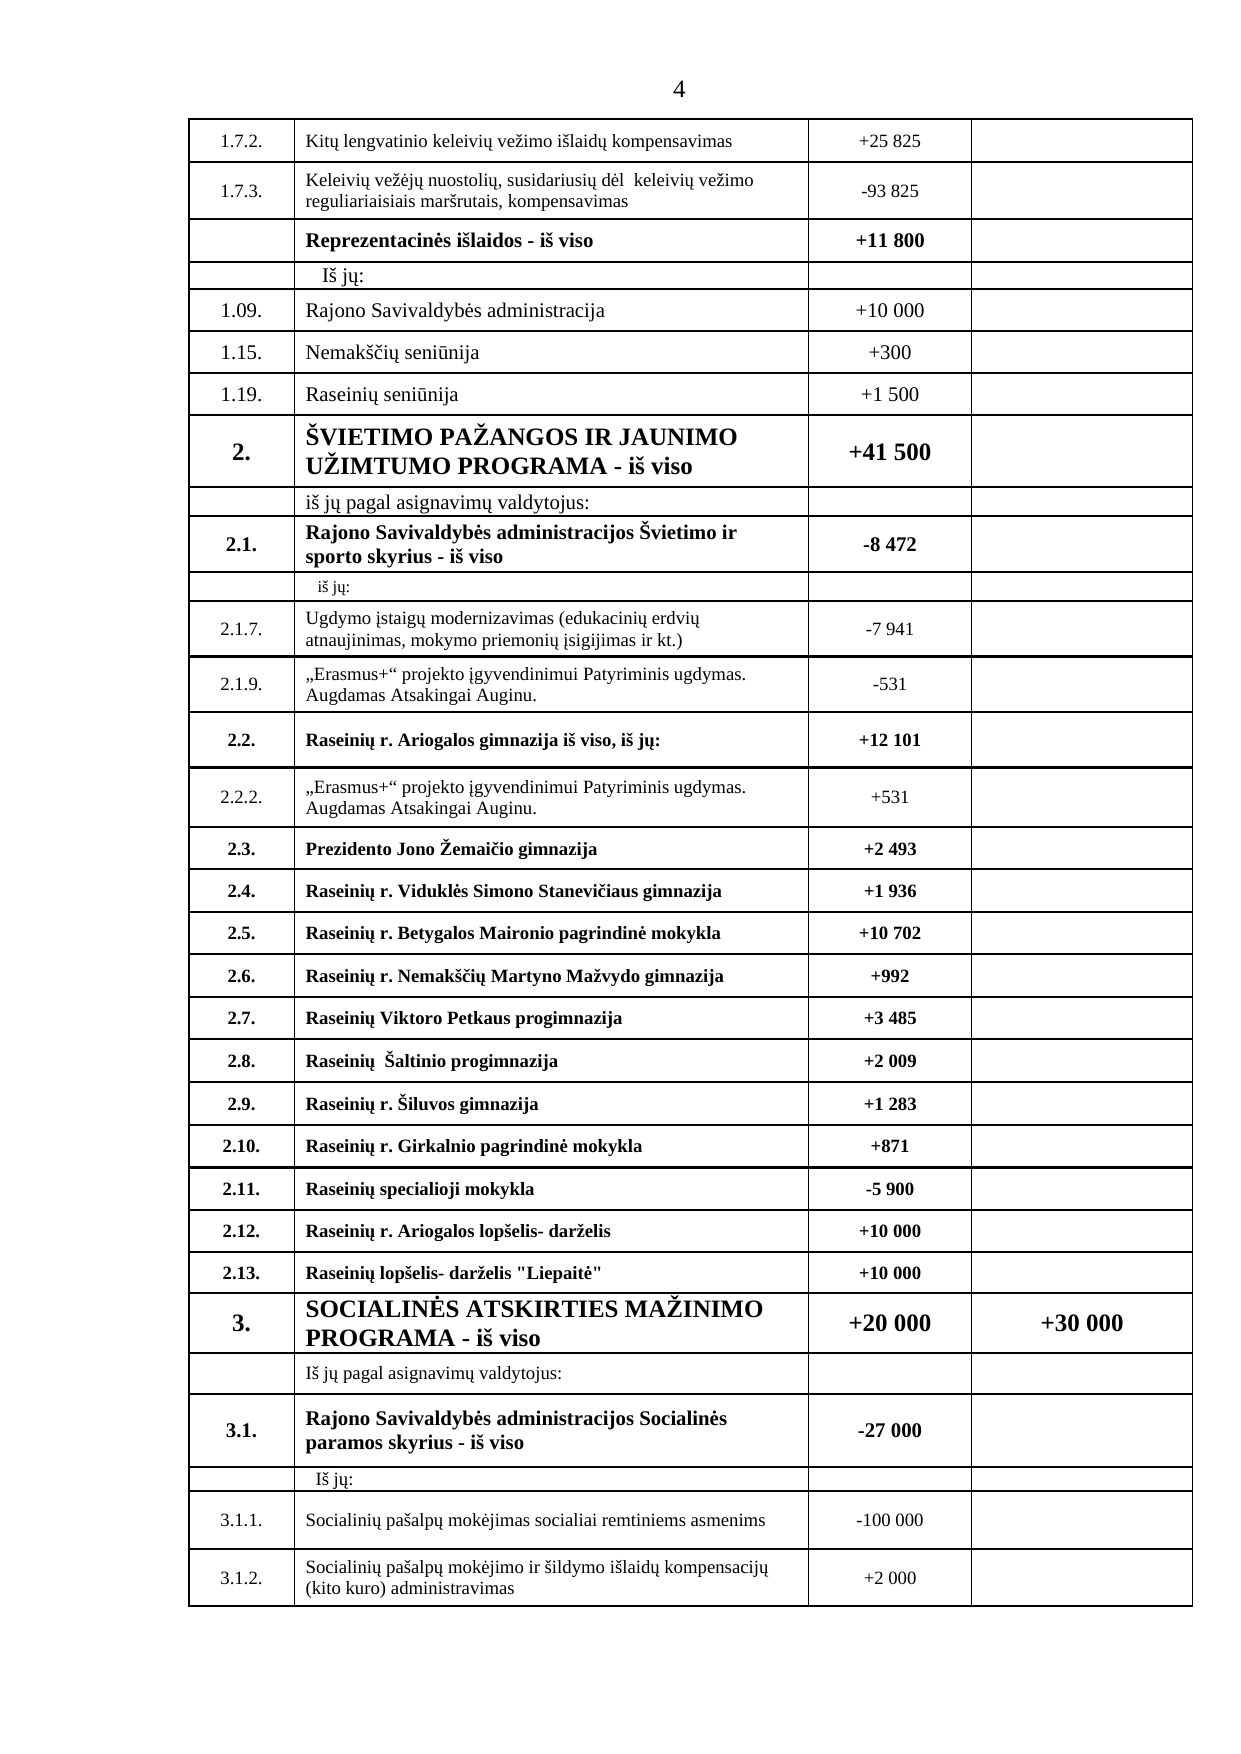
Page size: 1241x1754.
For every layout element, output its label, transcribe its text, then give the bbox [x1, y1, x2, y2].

table_cell +531 [809, 769, 971, 826]
table_cell 2.5. [190, 913, 294, 953]
table_cell [972, 1126, 1192, 1166]
table_cell [972, 220, 1192, 261]
table_cell 2.1.9. [190, 658, 294, 711]
table_cell 2.2.2. [190, 769, 294, 826]
table_cell „Erasmus+“ projekto įgyvendinimui Patyriminis ugdymas. Augdamas Atsakingai Auginu. [295, 658, 808, 711]
table_cell 1.09. [190, 290, 294, 330]
table_cell +25 825 [809, 120, 971, 161]
table_cell Reprezentacinės išlaidos - iš viso [295, 220, 808, 261]
table_cell Iš jų: [295, 263, 808, 288]
table_cell Raseinių r. Girkalnio pagrindinė mokykla [295, 1126, 808, 1166]
table_cell 2.7. [190, 998, 294, 1038]
table_cell [972, 573, 1192, 600]
table_cell 2.10. [190, 1126, 294, 1166]
table_cell [972, 517, 1192, 571]
table_cell Raseinių Šaltinio progimnazija [295, 1040, 808, 1081]
table_cell +10 000 [809, 1211, 971, 1251]
table_cell +1 936 [809, 870, 971, 911]
table_cell Raseinių r. Ariogalos lopšelis- darželis [295, 1211, 808, 1251]
table_cell Socialinių pašalpų mokėjimas socialiai remtiniems asmenims [295, 1492, 808, 1548]
table_cell Rajono Savivaldybės administracija [295, 290, 808, 330]
table_cell 3.1.2. [190, 1550, 294, 1604]
table_cell Raseinių r. Viduklės Simono Stanevičiaus gimnazija [295, 870, 808, 911]
table_cell [972, 1395, 1192, 1466]
table_cell +11 800 [809, 220, 971, 261]
table_cell [190, 220, 294, 261]
table_cell +10 000 [809, 1253, 971, 1292]
table_cell Iš jų: [295, 1468, 808, 1490]
table_cell 2.2. [190, 713, 294, 766]
table_cell Keleivių vežėjų nuostolių, susidariusių dėl keleivių vežimo reguliariaisiais maršrutais, kompensavimas [295, 163, 808, 218]
table_cell SOCIALINĖS ATSKIRTIES MAŽINIMO PROGRAMA - iš viso [295, 1294, 808, 1352]
table_cell [972, 828, 1192, 868]
table_cell [972, 263, 1192, 288]
table_cell -100 000 [809, 1492, 971, 1548]
table_cell Ugdymo įstaigų modernizavimas (edukacinių erdvių atnaujinimas, mokymo priemonių įsigijimas ir kt.) [295, 602, 808, 655]
table_cell [809, 1354, 971, 1392]
table_cell [972, 1468, 1192, 1490]
table_cell 2.9. [190, 1083, 294, 1124]
table_cell [972, 332, 1192, 372]
table_cell ŠVIETIMO PAŽANGOS IR JAUNIMO UŽIMTUMO PROGRAMA - iš viso [295, 416, 808, 486]
table_cell [972, 713, 1192, 766]
table_cell Rajono Savivaldybės administracijos Socialinės paramos skyrius - iš viso [295, 1395, 808, 1466]
table_cell [190, 263, 294, 288]
table_cell +300 [809, 332, 971, 372]
table_cell [972, 955, 1192, 996]
table_cell Raseinių r. Nemakščių Martyno Mažvydo gimnazija [295, 955, 808, 996]
table_cell [972, 374, 1192, 414]
table_cell 1.15. [190, 332, 294, 372]
table_cell 1.7.3. [190, 163, 294, 218]
table_cell 2.6. [190, 955, 294, 996]
table_cell 2.1. [190, 517, 294, 571]
table_cell „Erasmus+“ projekto įgyvendinimui Patyriminis ugdymas. Augdamas Atsakingai Auginu. [295, 769, 808, 826]
table_cell -93 825 [809, 163, 971, 218]
table_cell +10 702 [809, 913, 971, 953]
table_cell Nemakščių seniūnija [295, 332, 808, 372]
table_cell +12 101 [809, 713, 971, 766]
table_cell [190, 1354, 294, 1392]
table_cell [972, 769, 1192, 826]
table_cell [972, 1211, 1192, 1251]
table_cell 1.19. [190, 374, 294, 414]
table_cell -531 [809, 658, 971, 711]
table_cell +1 283 [809, 1083, 971, 1124]
table_cell 2.1.7. [190, 602, 294, 655]
table_cell +2 000 [809, 1550, 971, 1604]
table_cell Raseinių specialioji mokykla [295, 1169, 808, 1209]
table_cell -7 941 [809, 602, 971, 655]
table_cell [809, 263, 971, 288]
table_cell [190, 488, 294, 515]
table_cell 2.13. [190, 1253, 294, 1292]
table_cell Raseinių lopšelis- darželis "Liepaitė" [295, 1253, 808, 1292]
table_cell +10 000 [809, 290, 971, 330]
table_cell [972, 1040, 1192, 1081]
table_cell Socialinių pašalpų mokėjimo ir šildymo išlaidų kompensacijų (kito kuro) administravimas [295, 1550, 808, 1604]
table_cell iš jų pagal asignavimų valdytojus: [295, 488, 808, 515]
table_cell Raseinių r. Ariogalos gimnazija iš viso, iš jų: [295, 713, 808, 766]
table_cell 2.11. [190, 1169, 294, 1209]
table_cell [972, 602, 1192, 655]
table_cell 3.1.1. [190, 1492, 294, 1548]
table_cell [972, 658, 1192, 711]
table_cell [972, 913, 1192, 953]
table_cell [190, 1468, 294, 1490]
table_cell [972, 1083, 1192, 1124]
table_cell Kitų lengvatinio keleivių vežimo išlaidų kompensavimas [295, 120, 808, 161]
table_cell [809, 573, 971, 600]
table_cell [972, 488, 1192, 515]
table_cell -27 000 [809, 1395, 971, 1466]
table_cell [972, 163, 1192, 218]
table_cell [972, 290, 1192, 330]
table_cell Raseinių r. Betygalos Maironio pagrindinė mokykla [295, 913, 808, 953]
table_cell +1 500 [809, 374, 971, 414]
table_cell 3.1. [190, 1395, 294, 1466]
table_cell +2 493 [809, 828, 971, 868]
table_cell 2.4. [190, 870, 294, 911]
table_cell 2.12. [190, 1211, 294, 1251]
table_cell [972, 1253, 1192, 1292]
table_cell 2.8. [190, 1040, 294, 1081]
table_cell 2. [190, 416, 294, 486]
table_cell [972, 1550, 1192, 1604]
table_cell [972, 1169, 1192, 1209]
table_cell [190, 573, 294, 600]
table_cell Raseinių Viktoro Petkaus progimnazija [295, 998, 808, 1038]
table_cell +41 500 [809, 416, 971, 486]
table_cell 2.3. [190, 828, 294, 868]
table_cell 1.7.2. [190, 120, 294, 161]
table_cell [809, 488, 971, 515]
table_cell +20 000 [809, 1294, 971, 1352]
table_cell [972, 120, 1192, 161]
table_cell [972, 1354, 1192, 1392]
table_cell Prezidento Jono Žemaičio gimnazija [295, 828, 808, 868]
table_cell [972, 416, 1192, 486]
table_cell +30 000 [972, 1294, 1192, 1352]
table_cell +2 009 [809, 1040, 971, 1081]
table_cell [972, 870, 1192, 911]
table_cell [972, 998, 1192, 1038]
table_cell Raseinių r. Šiluvos gimnazija [295, 1083, 808, 1124]
table_cell Raseinių seniūnija [295, 374, 808, 414]
table_cell [809, 1468, 971, 1490]
table_cell -8 472 [809, 517, 971, 571]
table_cell [972, 1492, 1192, 1548]
table_cell +992 [809, 955, 971, 996]
table_cell Rajono Savivaldybės administracijos Švietimo ir sporto skyrius - iš viso [295, 517, 808, 571]
table_cell iš jų: [295, 573, 808, 600]
table_cell Iš jų pagal asignavimų valdytojus: [295, 1354, 808, 1392]
table_cell +3 485 [809, 998, 971, 1038]
table_cell -5 900 [809, 1169, 971, 1209]
table_cell 3. [190, 1294, 294, 1352]
table_cell +871 [809, 1126, 971, 1166]
